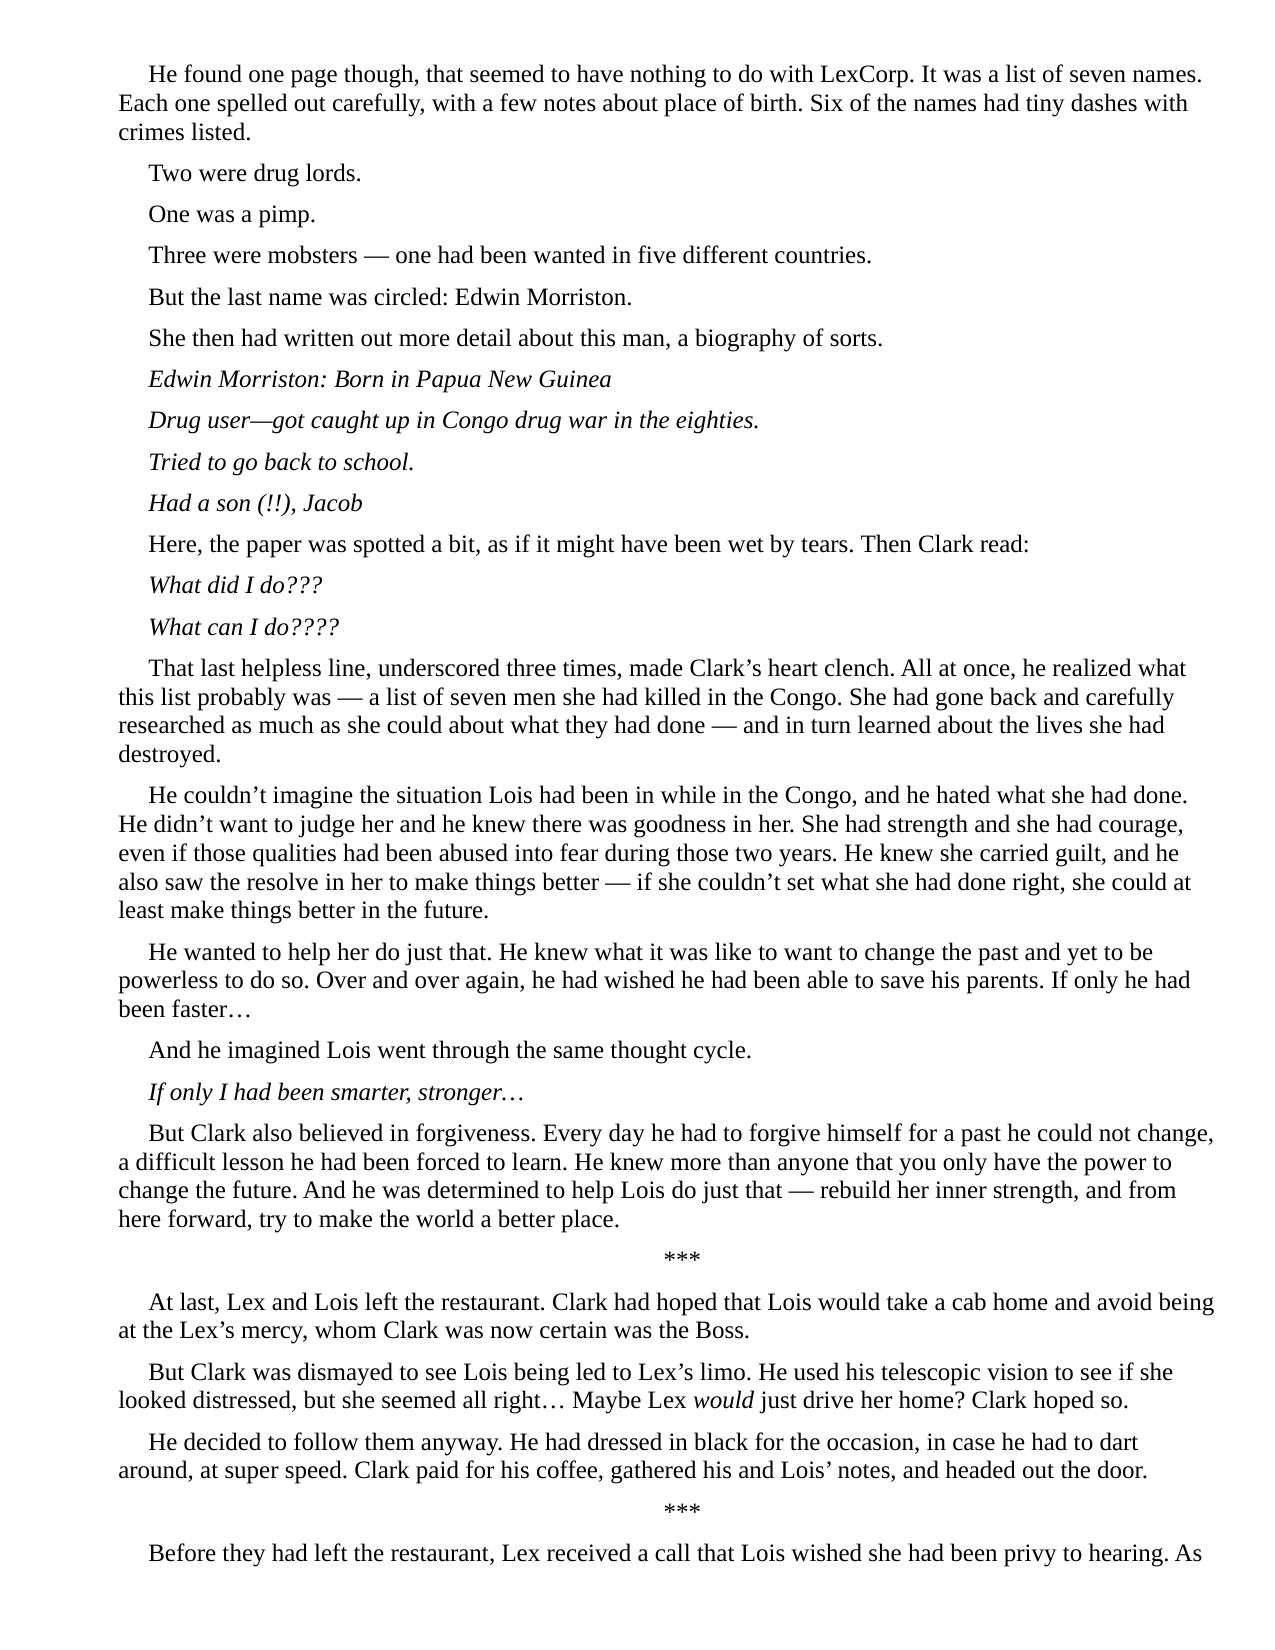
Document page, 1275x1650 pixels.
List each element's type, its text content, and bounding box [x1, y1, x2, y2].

text He couldn’t imagine the situation Lois had been in while in the Congo, and he hated what she had done. He didn’t want to judge her and he knew there was goodness in her. She had strength and she had courage, even if those qualities had been abused into fear during those two years. He knew she carried guilt, and he also saw the resolve in her to make things better — if she couldn’t set what she had done right, she could at least make things better in the future. [118, 780, 1216, 924]
text One was a pimp. [118, 199, 1216, 228]
text *** [118, 1497, 1216, 1525]
text Three were mobsters — one had been wanted in five different countries. [118, 240, 1216, 269]
text But Clark was dismayed to see Lois being led to Lex’s limo. He used his telescopic vision to see if she looked distressed, but she seemed all right… Maybe Lex would just drive her home? Clark hoped so. [118, 1357, 1216, 1414]
text Here, the paper was spotted a bit, as if it might have been wet by tears. Then Clark read: [118, 529, 1216, 558]
text That last helpless line, underscored three times, made Clark’s heart clench. All at once, he realized what this list probably was — a list of seven men she had killed in the Congo. She had gone back and carefully researched as much as she could about what they had done — and in turn learned about the lives she had destroyed. [118, 653, 1216, 768]
text *** [118, 1245, 1216, 1274]
text She then had written out more detail about this man, a biography of sorts. [118, 323, 1216, 352]
text Tried to go back to school. [118, 447, 1216, 475]
text Edwin Morriston: Born in Papua New Guinea [118, 364, 1216, 393]
text He wanted to help her do just that. He knew what it was like to want to change the past and yet to be powerless to do so. Over and over again, he had wished he had been able to save his parents. If only he had been faster… [118, 937, 1216, 1023]
text Drug user—got caught up in Congo drug war in the eighties. [118, 405, 1216, 434]
text Had a son (!!), Jacob [118, 488, 1216, 517]
text And he imagined Lois went through the same thought cycle. [118, 1035, 1216, 1064]
text He decided to follow them anyway. He had dressed in black for the occasion, in case he had to dart around, at super speed. Clark paid for his coffee, gathered his and Lois’ notes, and headed out the door. [118, 1427, 1216, 1484]
text If only I had been smarter, stronger… [118, 1077, 1216, 1105]
text Before they had left the restaurant, Lex received a call that Lois wished she had been privy to hearing. As [118, 1538, 1216, 1567]
text But the last name was circled: Edwin Morriston. [118, 282, 1216, 310]
text What can I do???? [118, 612, 1216, 640]
text He found one page though, that seemed to have nothing to do with LexCorp. It was a list of seven names. Each one spelled out carefully, with a few notes about place of birth. Six of the names had tiny dashes with crimes listed. [118, 59, 1216, 145]
text Two were drug lords. [118, 158, 1216, 187]
text At last, Lex and Lois left the restaurant. Clark had hoped that Lois would take a cab home and avoid being at the Lex’s mercy, whom Clark was now certain was the Boss. [118, 1287, 1216, 1344]
text But Clark also believed in forgiveness. Every day he had to forgive himself for a past he could not change, a difficult lesson he had been forced to learn. He knew more than anyone that you only have the power to change the future. And he was determined to help Lois do just that — rebuild her inner strength, and from here forward, try to make the world a better place. [118, 1118, 1216, 1233]
text What did I do??? [118, 570, 1216, 599]
